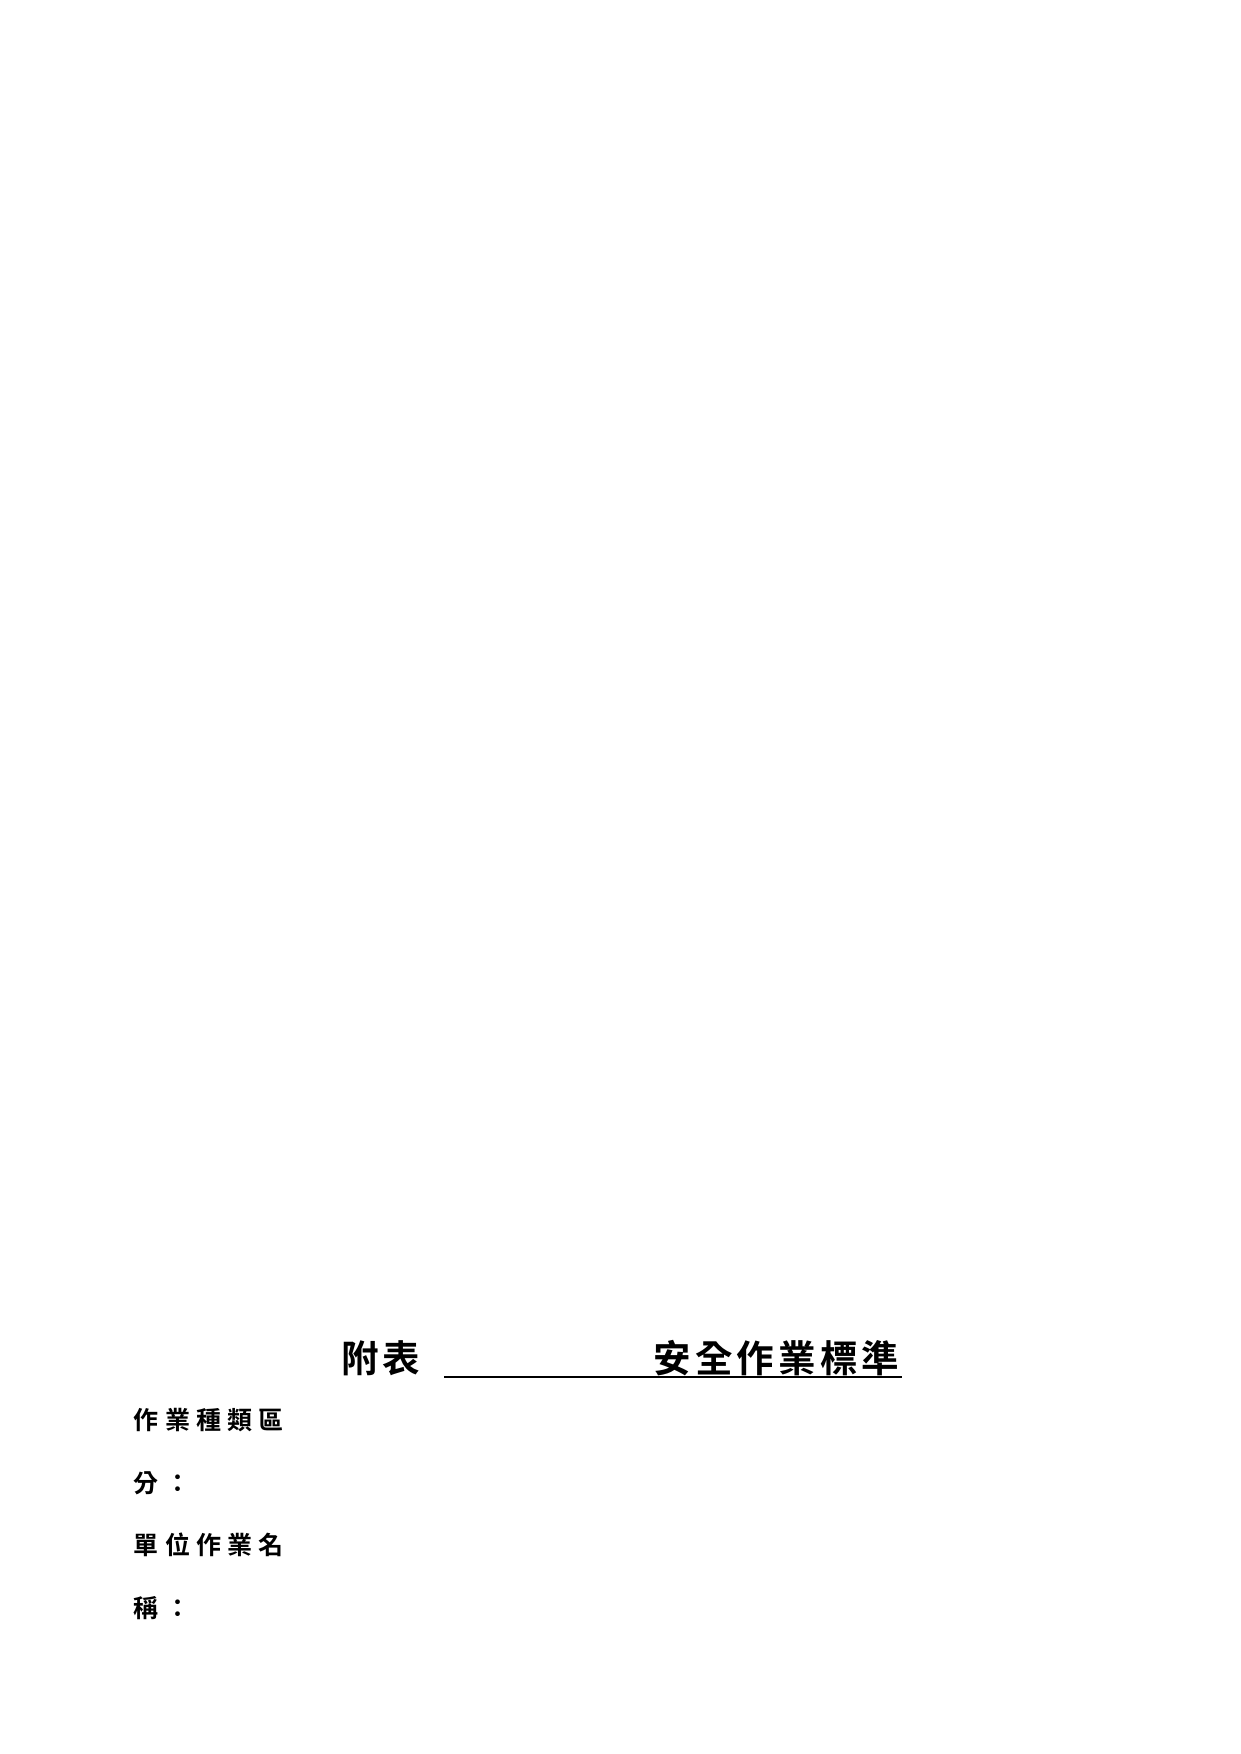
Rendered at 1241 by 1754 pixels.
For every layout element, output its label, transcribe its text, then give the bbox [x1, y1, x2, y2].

table_cell [326, 1502, 1122, 1627]
table_header [326, 1377, 1122, 1502]
text 附表 安全作業標準 [120, 1314, 1120, 1377]
table_header 作業種類區分： [119, 1377, 326, 1502]
table_cell 單位作業名稱： [119, 1502, 326, 1627]
